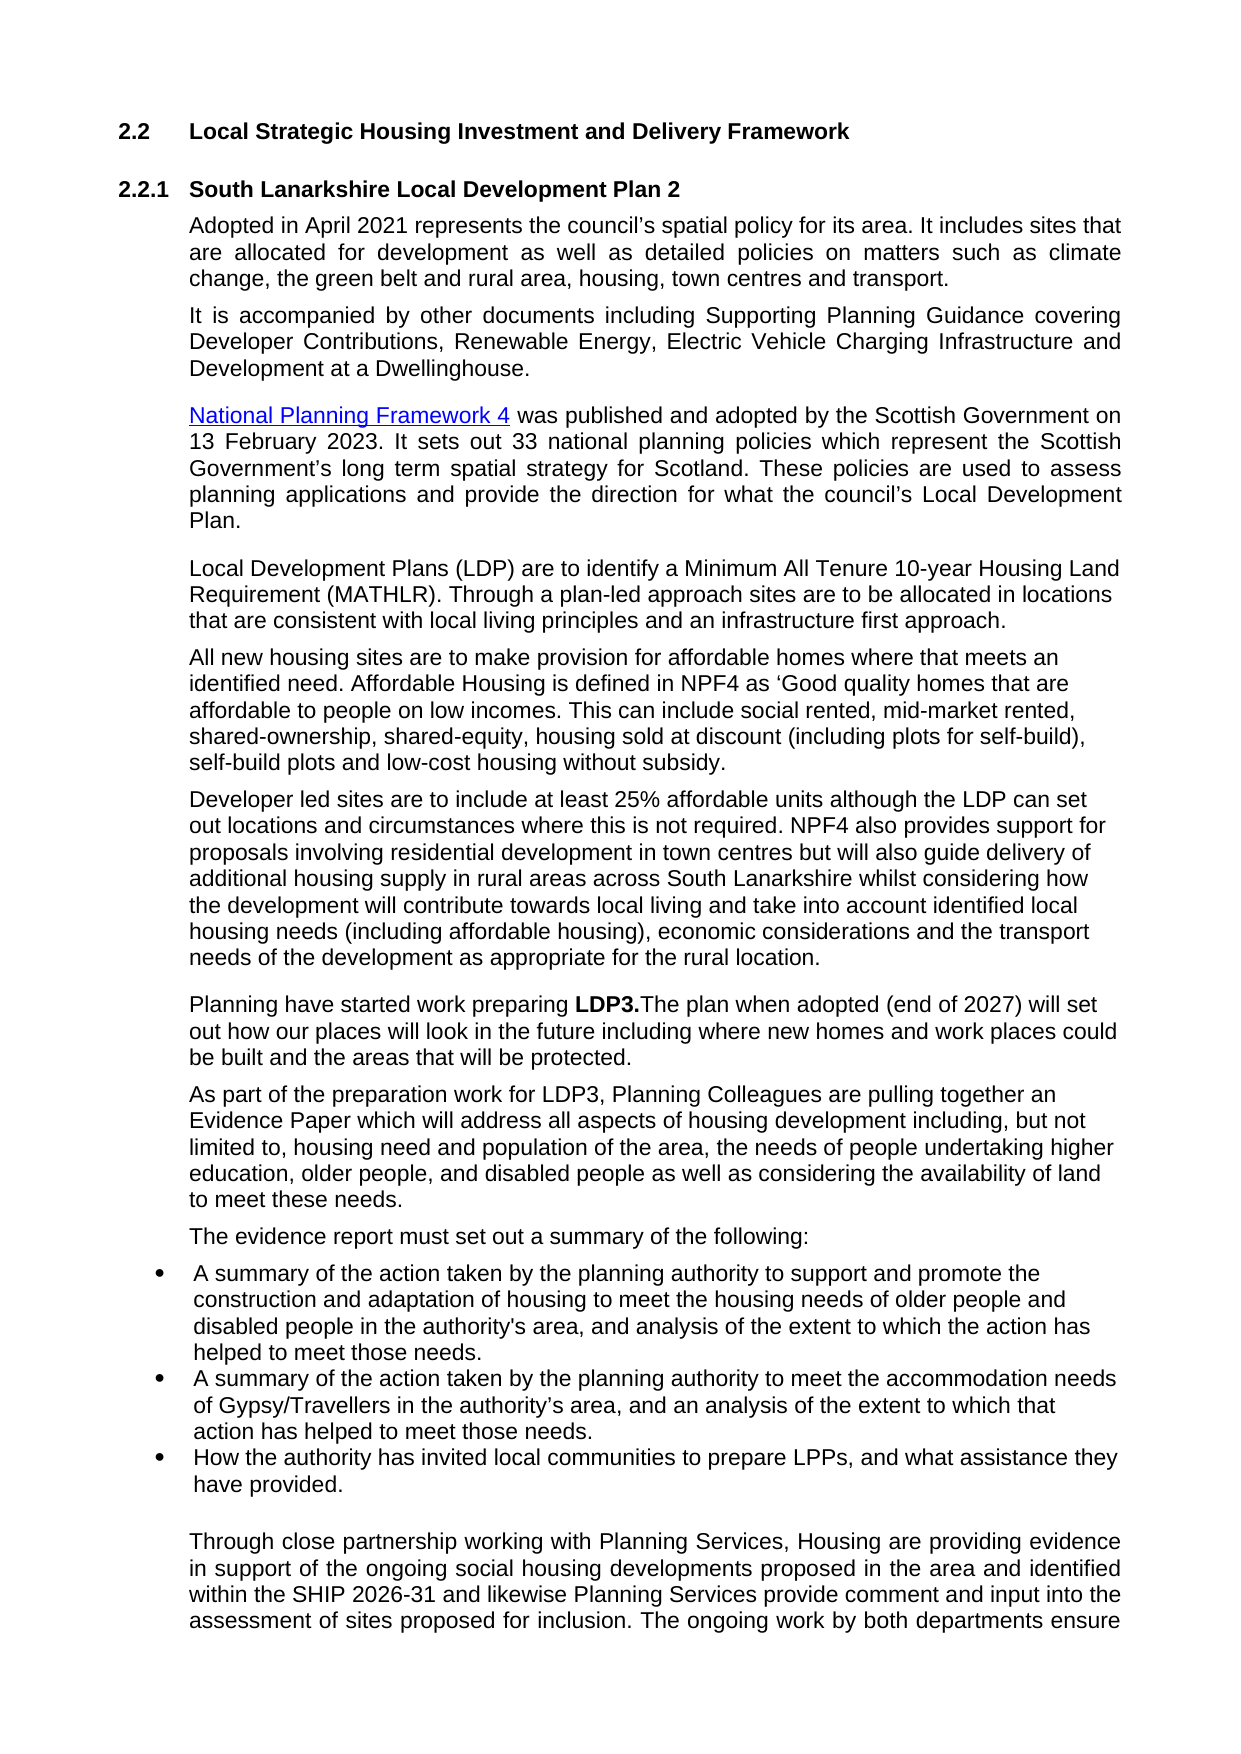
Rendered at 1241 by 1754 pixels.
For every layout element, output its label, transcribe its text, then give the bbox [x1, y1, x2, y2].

subtitle 2.2.1 South Lanarkshire Local Development Plan 2 [118, 176, 1122, 202]
list A summary of the action taken by the planning authority to support and promote the construction and adaptation of housing to meet the housing needs of older people and disabled people in the authority's area, and analysis of the extent to which the action has helped to meet those needs. [156, 1260, 1122, 1365]
text Through close partnership working with Planning Services, Housing are providing evidence in support of the ongoing social housing developments proposed in the area and identified within the SHIP 2026-31 and likewise Planning Services provide comment and input into the assessment of sites proposed for inclusion. The ongoing work by both departments ensure [189, 1528, 1122, 1634]
text All new housing sites are to make provision for affordable homes where that meets an identified need. Affordable Housing is defined in NPF4 as ‘Good quality homes that are affordable to people on low incomes. This can include social rented, mid-market rented, shared-ownership, shared-equity, housing sold at discount (including plots for self-build), self-build plots and low-cost housing without subsidy. [189, 644, 1122, 776]
text Local Development Plans (LDP) are to identify a Minimum All Tenure 10-year Housing Land Requirement (MATHLR). Through a plan-led approach sites are to be allocated in locations that are consistent with local living principles and an infrastructure first approach. [189, 554, 1122, 633]
text Developer led sites are to include at least 25% affordable units although the LDP can set out locations and circumstances where this is not required. NPF4 also provides support for proposals involving residential development in town centres but will also guide delivery of additional housing supply in rural areas across South Lanarkshire whilst considering how the development will contribute towards local living and take into account identified local housing needs (including affordable housing), economic considerations and the transport needs of the development as appropriate for the rural location. [189, 786, 1122, 971]
text Adopted in April 2021 represents the council’s spatial policy for its area. It includes sites that are allocated for development as well as detailed policies on matters such as climate change, the green belt and rural area, housing, town centres and transport. [189, 212, 1122, 292]
text The evidence report must set out a summary of the following: [189, 1223, 1122, 1249]
text It is accompanied by other documents including Supporting Planning Guidance covering Developer Contributions, Renewable Energy, Electric Vehicle Charging Infrastructure and Development at a Dwellinghouse. [189, 302, 1122, 381]
text Planning have started work preparing LDP3.The plan when adopted (end of 2027) will set out how our places will look in the future including where new homes and work places could be built and the areas that will be protected. [189, 991, 1122, 1071]
text National Planning Framework 4 was published and adopted by the Scottish Government on 13 February 2023. It sets out 33 national planning policies which represent the Scottish Government’s long term spatial strategy for Scotland. These policies are used to assess planning applications and provide the direction for what the council’s Local Development Plan. [189, 402, 1122, 534]
list A summary of the action taken by the planning authority to meet the accommodation needs of Gypsy/Travellers in the authority’s area, and an analysis of the extent to which that action has helped to meet those needs. [156, 1365, 1122, 1444]
list How the authority has invited local communities to prepare LPPs, and what assistance they have provided. [156, 1444, 1122, 1497]
subtitle 2.2 Local Strategic Housing Investment and Delivery Framework [118, 118, 1122, 144]
text As part of the preparation work for LDP3, Planning Colleagues are pulling together an Evidence Paper which will address all aspects of housing development including, but not limited to, housing need and population of the area, the needs of people undertaking higher education, older people, and disabled people as well as considering the availability of land to meet these needs. [189, 1081, 1122, 1213]
